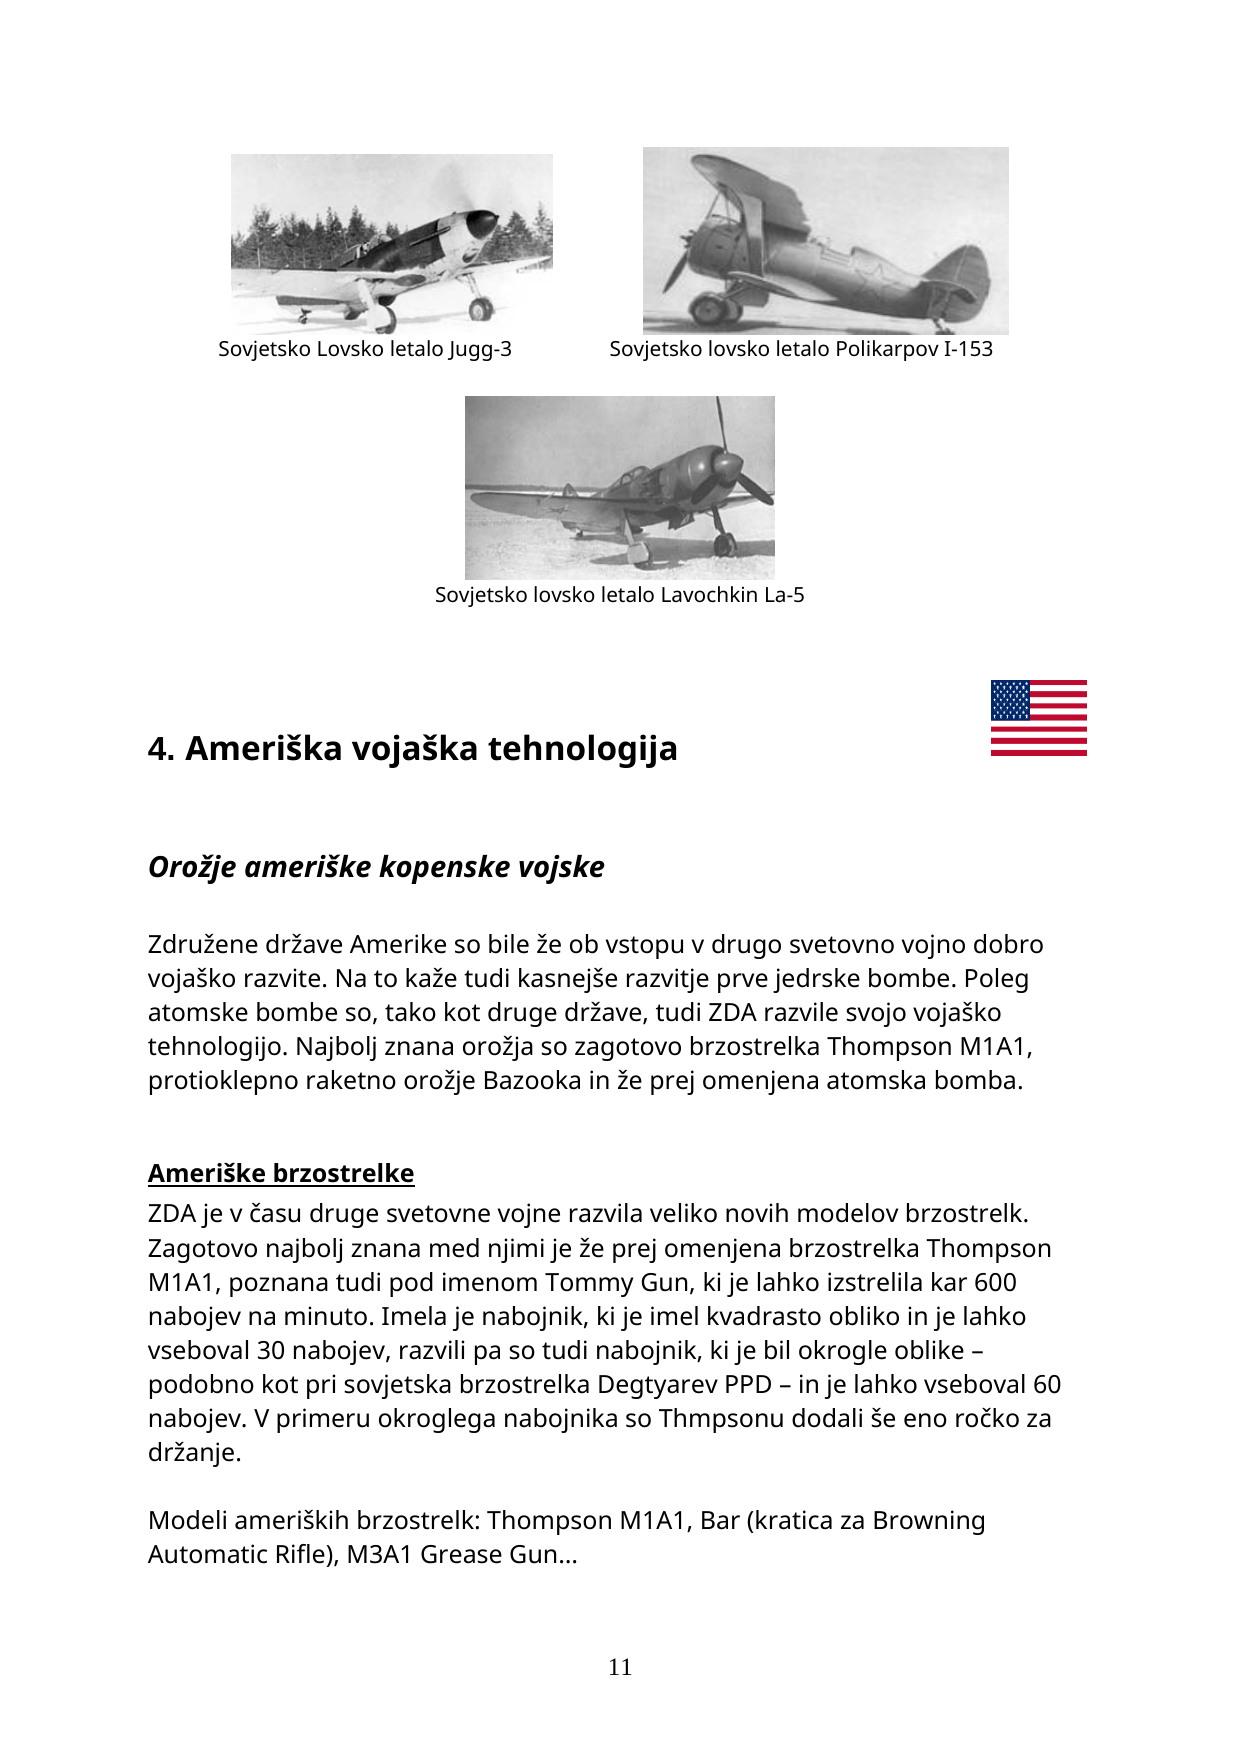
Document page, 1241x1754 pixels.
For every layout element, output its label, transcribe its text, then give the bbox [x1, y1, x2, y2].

subtitle Orožje ameriške kopenske vojske [148, 846, 1093, 886]
picture [231, 154, 553, 335]
text Sovjetsko Lovsko letalo Jugg-3 Sovjetsko lovsko letalo Polikarpov I-153 [148, 334, 1093, 363]
picture [643, 147, 1009, 335]
subtitle Ameriške brzostrelke [148, 1156, 1093, 1190]
picture [465, 396, 775, 580]
text Združene države Amerike so bile že ob vstopu v drugo svetovno vojno dobro vojaško razvite. Na to kaže tudi kasnejše razvitje prve jedrske bombe. Poleg atomske bombe so, tako kot druge države, tudi ZDA razvile svojo vojaško tehnologijo. Najbolj znana orožja so zagotovo brzostrelka Thompson M1A1, protioklepno raketno orožje Bazooka in že prej omenjena atomska bomba. [148, 926, 1093, 1097]
text Sovjetsko lovsko letalo Lavochkin La-5 [148, 580, 1093, 608]
text Modeli ameriških brzostrelk: Thompson M1A1, Bar (kratica za Browning Automatic Rifle), M3A1 Grease Gun… [148, 1503, 1093, 1571]
subtitle Ameriška vojaška tehnologija [148, 724, 1093, 770]
text ZDA je v času druge svetovne vojne razvila veliko novih modelov brzostrelk. Zagotovo najbolj znana med njimi je že prej omenjena brzostrelka Thompson M1A1, poznana tudi pod imenom Tommy Gun, ki je lahko izstrelila kar 600 nabojev na minuto. Imela je nabojnik, ki je imel kvadrasto obliko in je lahko vseboval 30 nabojev, razvili pa so tudi nabojnik, ki je bil okrogle oblike – podobno kot pri sovjetska brzostrelka Degtyarev PPD – in je lahko vseboval 60 nabojev. V primeru okroglega nabojnika so Thmpsonu dodali še eno ročko za držanje. [148, 1196, 1093, 1469]
picture [991, 680, 1087, 724]
